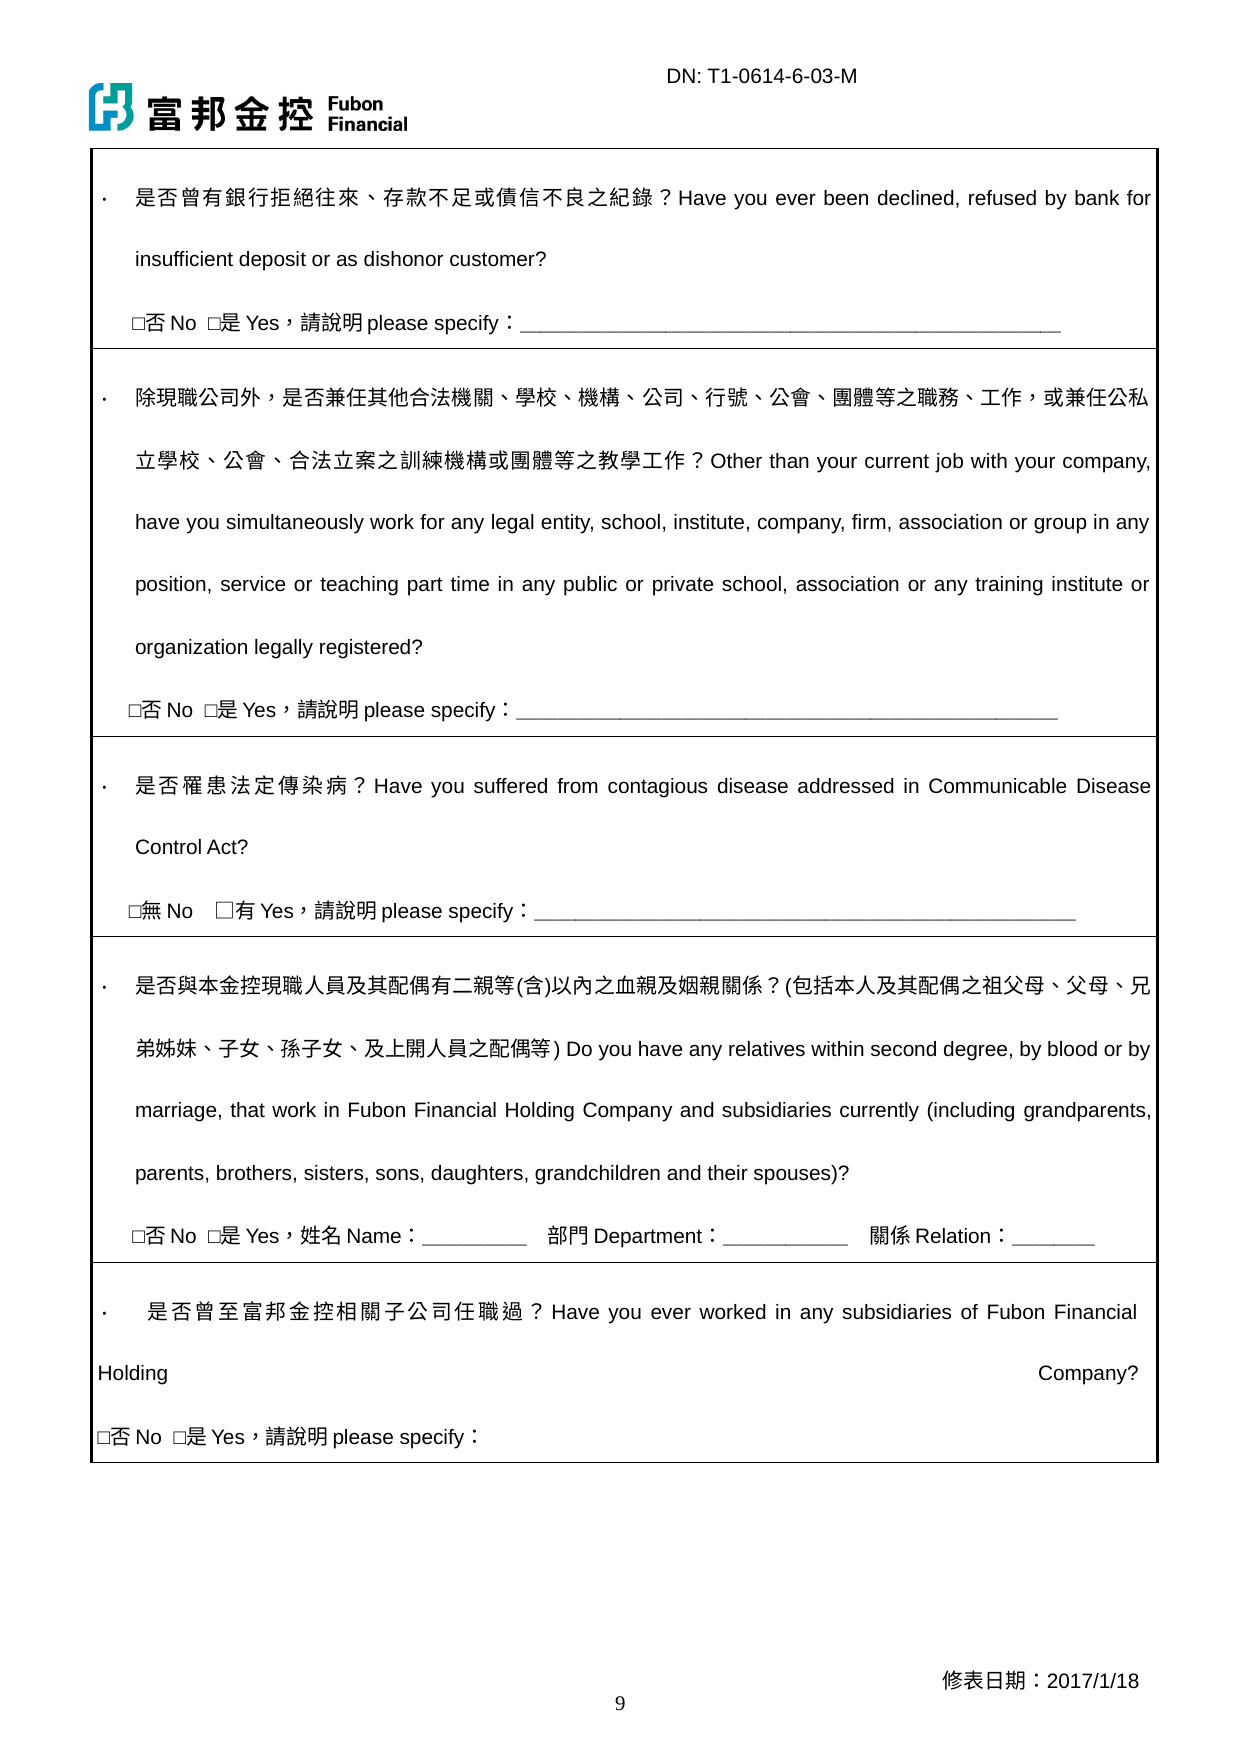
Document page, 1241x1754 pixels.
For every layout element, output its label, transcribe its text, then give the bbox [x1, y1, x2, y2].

table_cell 是否曾至富邦金控相關子公司任職過？Have you ever worked in any subsidiaries of Fubon Financial Holding Company? □否No □是Yes，請說明please specify： [93, 1263, 1156, 1462]
table_cell 是否與本金控現職人員及其配偶有二親等(含)以內之血親及姻親關係？(包括本人及其配偶之祖父母、父母、兄弟姊妹、子女、孫子女、及上開人員之配偶等) Do you have any relatives within second degree, by blood or by marriage, that work in Fubon Financial Holding Company and subsidiaries currently (including grandparents, parents, brothers, sisters, sons, daughters, grandchildren and their spouses)? □否No □是Yes，姓名Name：＿＿＿＿＿ 部門Department：＿＿＿＿＿＿ 關係Relation：＿＿＿＿ [93, 937, 1156, 1262]
table_cell 除現職公司外，是否兼任其他合法機關、學校、機構、公司、行號、公會、團體等之職務、工作，或兼任公私立學校、公會、合法立案之訓練機構或團體等之教學工作？Other than your current job with your company, have you simultaneously work for any legal entity, school, institute, company, firm, association or group in any position, service or teaching part time in any public or private school, association or any training institute or organization legally registered? □否No □是Yes，請說明please specify：＿＿＿＿＿＿＿＿＿＿＿＿＿＿＿＿＿＿＿＿＿＿＿＿＿＿ [93, 349, 1156, 736]
table_cell 是否曾有銀行拒絕往來、存款不足或債信不良之紀錄？Have you ever been declined, refused by bank for insufficient deposit or as dishonor customer? □否No □是Yes，請說明please specify：＿＿＿＿＿＿＿＿＿＿＿＿＿＿＿＿＿＿＿＿＿＿＿＿＿＿ [93, 149, 1156, 348]
table_cell 是否罹患法定傳染病？Have you suffered from contagious disease addressed in Communicable Disease Control Act? □無No □有Yes，請說明please specify：＿＿＿＿＿＿＿＿＿＿＿＿＿＿＿＿＿＿＿＿＿＿＿＿＿＿ [93, 737, 1156, 936]
